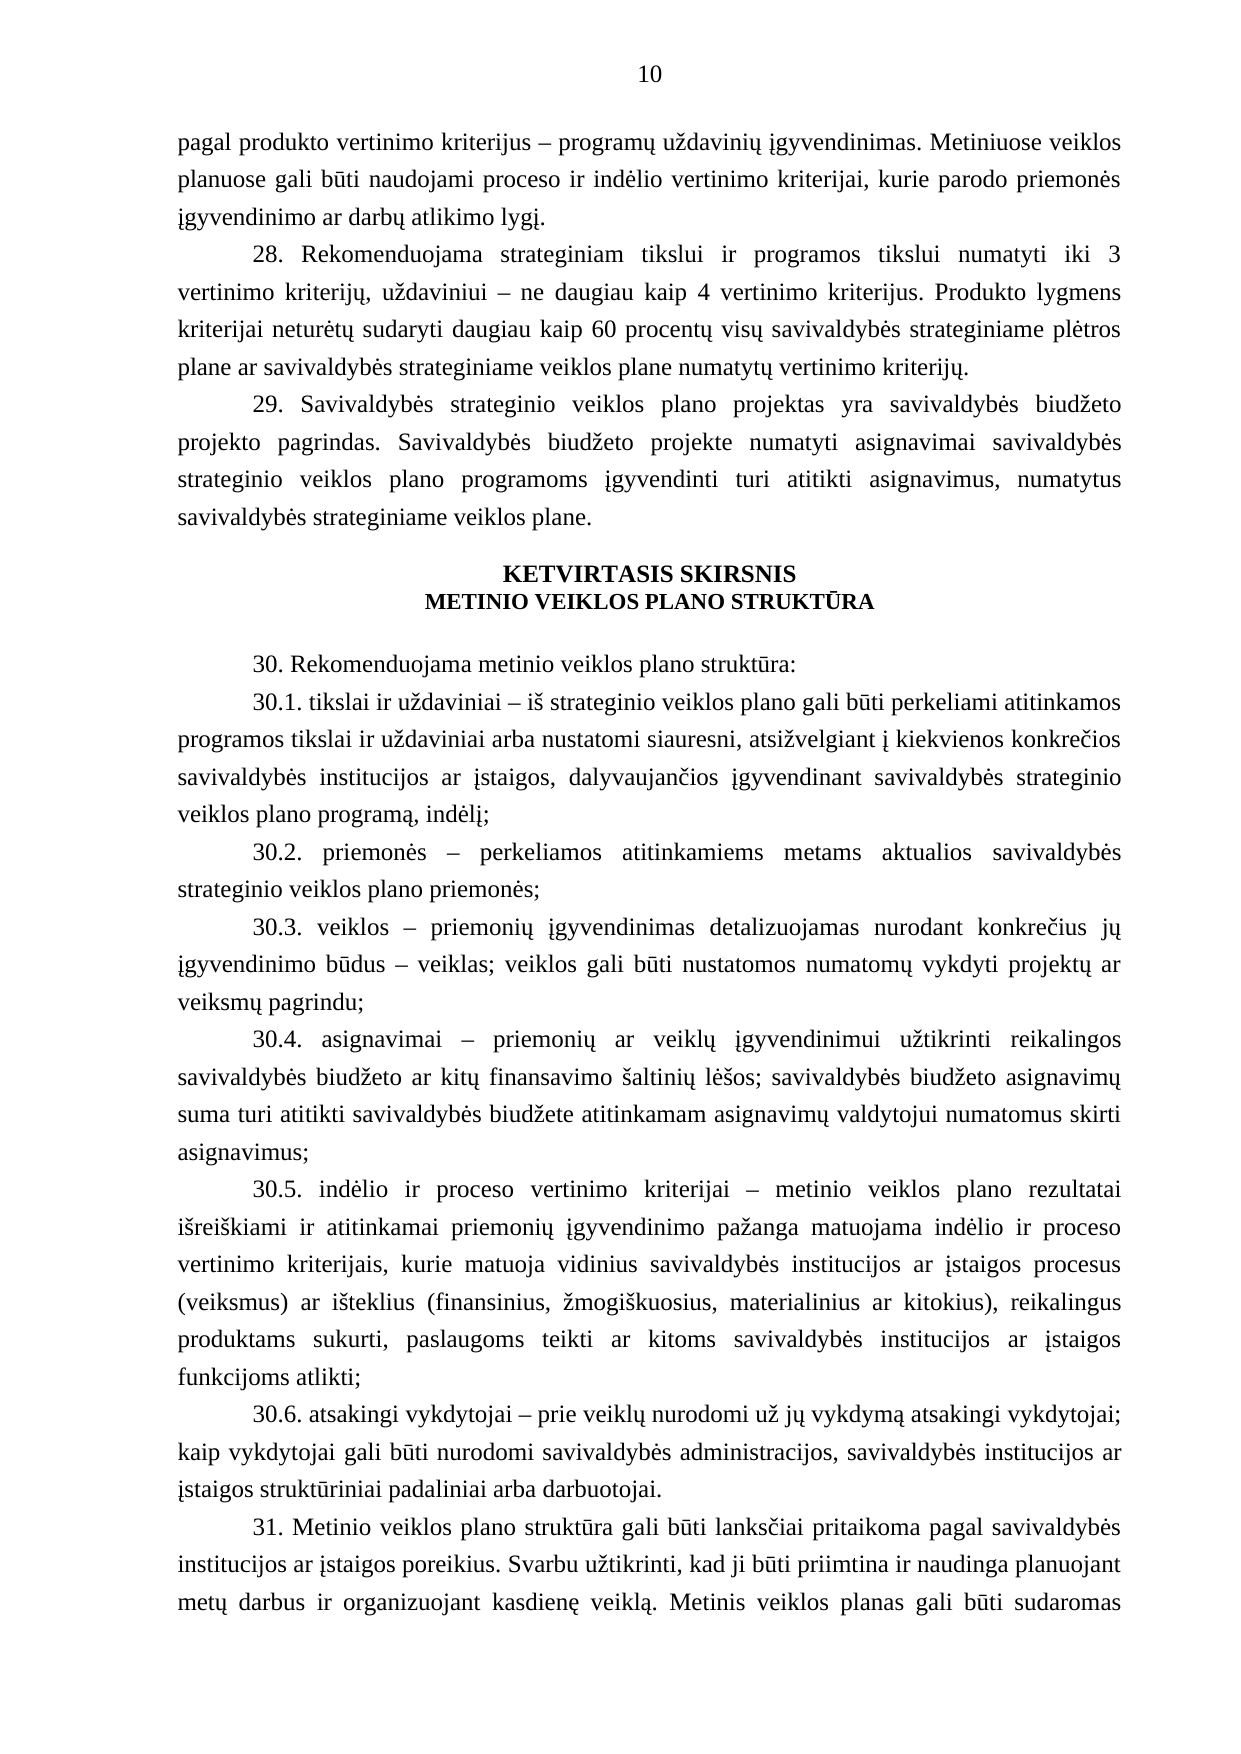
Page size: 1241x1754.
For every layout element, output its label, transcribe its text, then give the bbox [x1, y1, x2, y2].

text 30.5. indėlio ir proceso vertinimo kriterijai – metinio veiklos plano rezultatai išreiškiami ir atitinkamai priemonių įgyvendinimo pažanga matuojama indėlio ir proceso vertinimo kriterijais, kurie matuoja vidinius savivaldybės institucijos ar įstaigos procesus (veiksmus) ar išteklius (finansinius, žmogiškuosius, materialinius ar kitokius), reikalingus produktams sukurti, paslaugoms teikti ar kitoms savivaldybės institucijos ar įstaigos funkcijoms atlikti; [177, 1166, 1122, 1391]
text 30.4. asignavimai – priemonių ar veiklų įgyvendinimui užtikrinti reikalingos savivaldybės biudžeto ar kitų finansavimo šaltinių lėšos; savivaldybės biudžeto asignavimų suma turi atitikti savivaldybės biudžete atitinkamam asignavimų valdytojui numatomus skirti asignavimus; [177, 1016, 1122, 1166]
text 30.3. veiklos – priemonių įgyvendinimas detalizuojamas nurodant konkrečius jų įgyvendinimo būdus – veiklas; veiklos gali būti nustatomos numatomų vykdyti projektų ar veiksmų pagrindu; [177, 903, 1122, 1016]
text 29. Savivaldybės strateginio veiklos plano projektas yra savivaldybės biudžeto projekto pagrindas. Savivaldybės biudžeto projekte numatyti asignavimai savivaldybės strateginio veiklos plano programoms įgyvendinti turi atitikti asignavimus, numatytus savivaldybės strateginiame veiklos plane. [177, 381, 1122, 531]
text 30. Rekomenduojama metinio veiklos plano struktūra: [177, 641, 1122, 678]
text KETVIRTASIS SKIRSNIS [177, 559, 1122, 588]
text 30.2. priemonės – perkeliamos atitinkamiems metams aktualios savivaldybės strateginio veiklos plano priemonės; [177, 828, 1122, 903]
text 28. Rekomenduojama strateginiam tikslui ir programos tikslui numatyti iki 3 vertinimo kriterijų, uždaviniui – ne daugiau kaip 4 vertinimo kriterijus. Produkto lygmens kriterijai neturėtų sudaryti daugiau kaip 60 procentų visų savivaldybės strateginiame plėtros plane ar savivaldybės strateginiame veiklos plane numatytų vertinimo kriterijų. [177, 231, 1122, 381]
text 30.6. atsakingi vykdytojai – prie veiklų nurodomi už jų vykdymą atsakingi vykdytojai; kaip vykdytojai gali būti nurodomi savivaldybės administracijos, savivaldybės institucijos ar įstaigos struktūriniai padaliniai arba darbuotojai. [177, 1391, 1122, 1503]
text pagal produkto vertinimo kriterijus – programų uždavinių įgyvendinimas. Metiniuose veiklos planuose gali būti naudojami proceso ir indėlio vertinimo kriterijai, kurie parodo priemonės įgyvendinimo ar darbų atlikimo lygį. [177, 118, 1122, 231]
text 30.1. tikslai ir uždaviniai – iš strateginio veiklos plano gali būti perkeliami atitinkamos programos tikslai ir uždaviniai arba nustatomi siauresni, atsižvelgiant į kiekvienos konkrečios savivaldybės institucijos ar įstaigos, dalyvaujančios įgyvendinant savivaldybės strateginio veiklos plano programą, indėlį; [177, 678, 1122, 828]
text METINIO VEIKLOS PLANO STRUKTŪRA [177, 588, 1122, 614]
text 31. Metinio veiklos plano struktūra gali būti lanksčiai pritaikoma pagal savivaldybės institucijos ar įstaigos poreikius. Svarbu užtikrinti, kad ji būti priimtina ir naudinga planuojant metų darbus ir organizuojant kasdienę veiklą. Metinis veiklos planas gali būti sudaromas [177, 1503, 1122, 1616]
